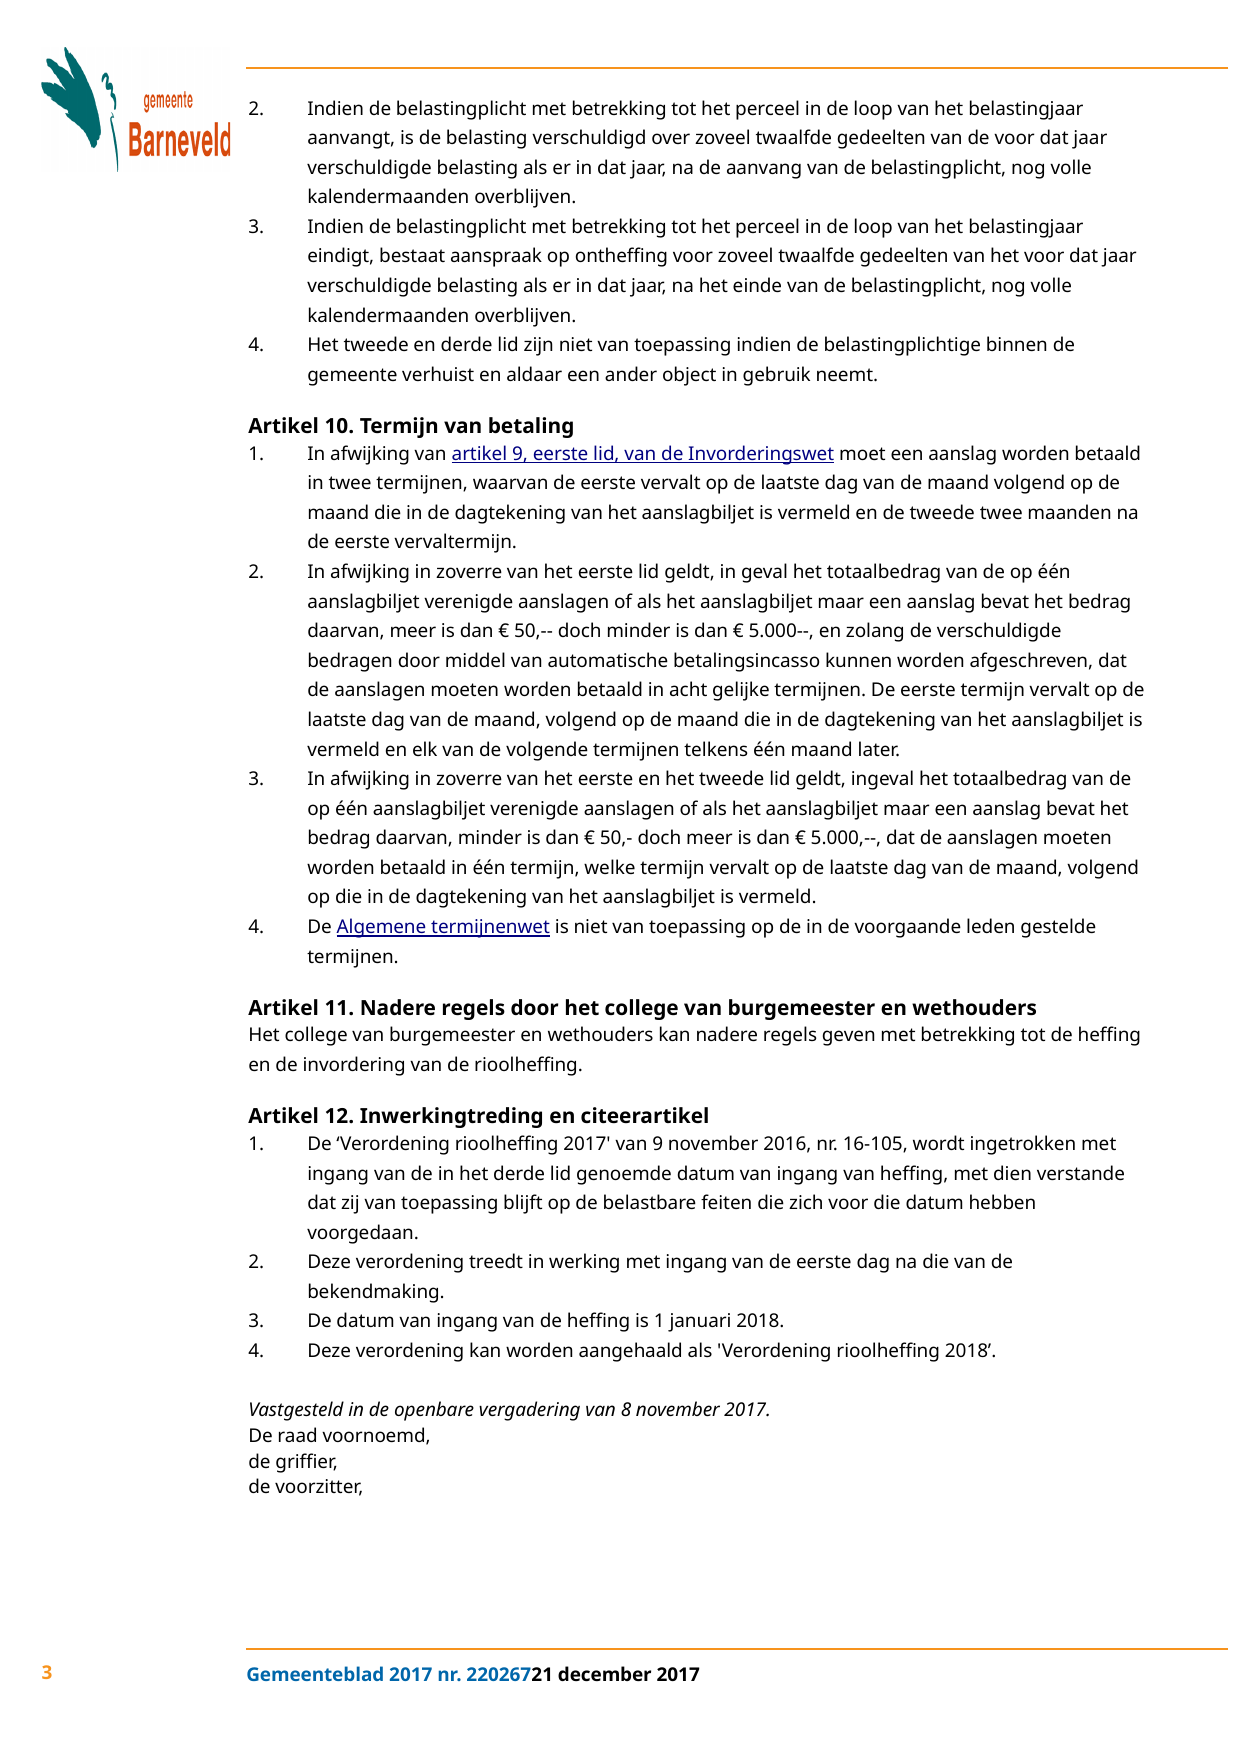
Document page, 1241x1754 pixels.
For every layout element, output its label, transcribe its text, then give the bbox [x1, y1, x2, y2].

text Artikel 12. Inwerkingtreding en citeerartikel [248, 1102, 1152, 1130]
text Artikel 11. Nadere regels door het college van burgemeester en wethouders [248, 993, 1152, 1022]
text De raad voornoemd, [248, 1422, 1152, 1448]
list De datum van ingang van de heffing is 1 januari 2018. [248, 1308, 1152, 1333]
list In afwijking in zoverre van het eerste lid geldt, in geval het totaalbedrag van de op één aanslagbiljet verenigde aanslagen of als het aanslagbiljet maar een aanslag bevat het bedrag daarvan, meer is dan € 50,-- doch minder is dan € 5.000--, en zolang de verschuldigde bedragen door middel van automatische betalingsincasso kunnen worden afgeschreven, dat de aanslagen moeten worden betaald in acht gelijke termijnen. De eerste termijn vervalt op de laatste dag van de maand, volgend op de maand die in de dagtekening van het aanslagbiljet is vermeld en elk van de volgende termijnen telkens één maand later. [248, 558, 1152, 761]
list Indien de belastingplicht met betrekking tot het perceel in de loop van het belastingjaar aanvangt, is de belasting verschuldigd over zoveel twaalfde gedeelten van de voor dat jaar verschuldigde belasting als er in dat jaar, na de aanvang van de belastingplicht, nog volle kalendermaanden overblijven. [248, 95, 1152, 209]
text de voorzitter, [248, 1473, 1152, 1499]
list In afwijking in zoverre van het eerste en het tweede lid geldt, ingeval het totaalbedrag van de op één aanslagbiljet verenigde aanslagen of als het aanslagbiljet maar een aanslag bevat het bedrag daarvan, minder is dan € 50,- doch meer is dan € 5.000,--, dat de aanslagen moeten worden betaald in één termijn, welke termijn vervalt op de laatste dag van de maand, volgend op die in de dagtekening van het aanslagbiljet is vermeld. [248, 765, 1152, 909]
list In afwijking van artikel 9, eerste lid, van de Invorderingswet moet een aanslag worden betaald in twee termijnen, waarvan de eerste vervalt op de laatste dag van de maand volgend op de maand die in de dagtekening van het aanslagbiljet is vermeld en de tweede twee maanden na de eerste vervaltermijn. [248, 440, 1152, 554]
text Het college van burgemeester en wethouders kan nadere regels geven met betrekking tot de heffing en de invordering van de rioolheffing. [248, 1022, 1152, 1077]
text Artikel 10. Termijn van betaling [248, 411, 1152, 440]
text de griffier, [248, 1448, 1152, 1473]
list Indien de belastingplicht met betrekking tot het perceel in de loop van het belastingjaar eindigt, bestaat aanspraak op ontheffing voor zoveel twaalfde gedeelten van het voor dat jaar verschuldigde belasting als er in dat jaar, na het einde van de belastingplicht, nog volle kalendermaanden overblijven. [248, 213, 1152, 328]
list De ‘Verordening rioolheffing 2017' van 9 november 2016, nr. 16-105, wordt ingetrokken met ingang van de in het derde lid genoemde datum van ingang van heffing, met dien verstande dat zij van toepassing blijft op de belastbare feiten die zich voor die datum hebben voorgedaan. [248, 1130, 1152, 1244]
list De Algemene termijnenwet is niet van toepassing op de in de voorgaande leden gestelde termijnen. [248, 913, 1152, 968]
picture [41, 47, 231, 172]
text Vastgesteld in de openbare vergadering van 8 november 2017. [248, 1396, 1152, 1422]
list Deze verordening treedt in werking met ingang van de eerste dag na die van de bekendmaking. [248, 1248, 1152, 1304]
list Het tweede en derde lid zijn niet van toepassing indien de belastingplichtige binnen de gemeente verhuist en aldaar een ander object in gebruik neemt. [248, 331, 1152, 387]
list Deze verordening kan worden aangehaald als 'Verordening rioolheffing 2018’. [248, 1337, 1152, 1363]
